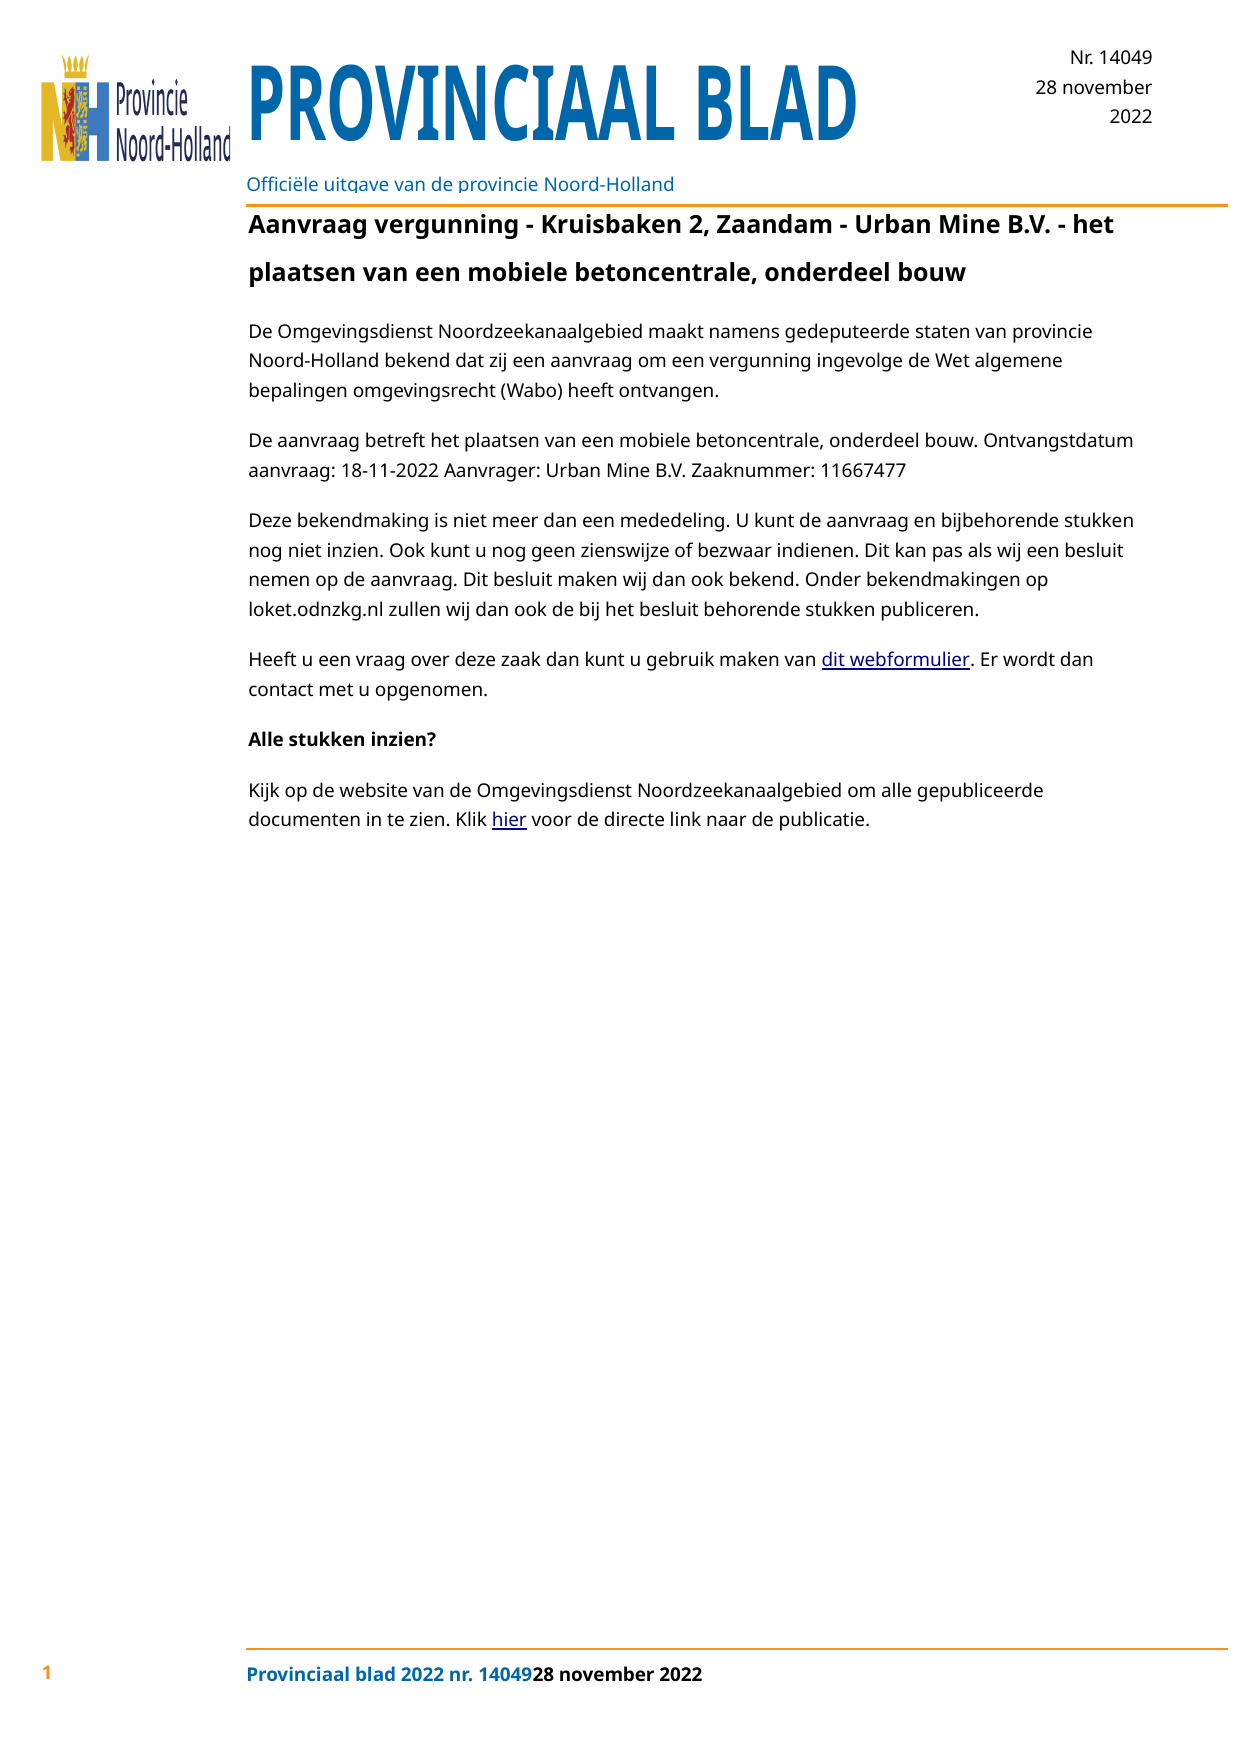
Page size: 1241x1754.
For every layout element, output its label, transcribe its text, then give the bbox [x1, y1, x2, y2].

text Deze bekendmaking is niet meer dan een mededeling. U kunt de aanvraag en bijbehorende stukken nog niet inzien. Ook kunt u nog geen zienswijze of bezwaar indienen. Dit kan pas als wij een besluit nemen op de aanvraag. Dit besluit maken wij dan ook bekend. Onder bekendmakingen op loket.odnzkg.nl zullen wij dan ook de bij het besluit behorende stukken publiceren. [248, 507, 1152, 622]
picture [41, 47, 231, 172]
text Kijk op de website van de Omgevingsdienst Noordzeekanaalgebied om alle gepubliceerde documenten in te zien. Klik hier voor de directe link naar de publicatie. [248, 777, 1152, 832]
text Heeft u een vraag over deze zaak dan kunt u gebruik maken van dit webformulier. Er wordt dan contact met u opgenomen. [248, 647, 1152, 702]
text De Omgevingsdienst Noordzeekanaalgebied maakt namens gedeputeerde staten van provincie Noord-Holland bekend dat zij een aanvraag om een vergunning ingevolge de Wet algemene bepalingen omgevingsrecht (Wabo) heeft ontvangen. [248, 318, 1152, 403]
text Alle stukken inzien? [248, 727, 1152, 752]
text De aanvraag betreft het plaatsen van een mobiele betoncentrale, onderdeel bouw. Ontvangstdatum aanvraag: 18-11-2022 Aanvrager: Urban Mine B.V. Zaaknummer: 11667477 [248, 427, 1152, 483]
text Aanvraag vergunning - Kruisbaken 2, Zaandam - Urban Mine B.V. - het plaatsen van een mobiele betoncentrale, onderdeel bouw [248, 207, 1152, 288]
